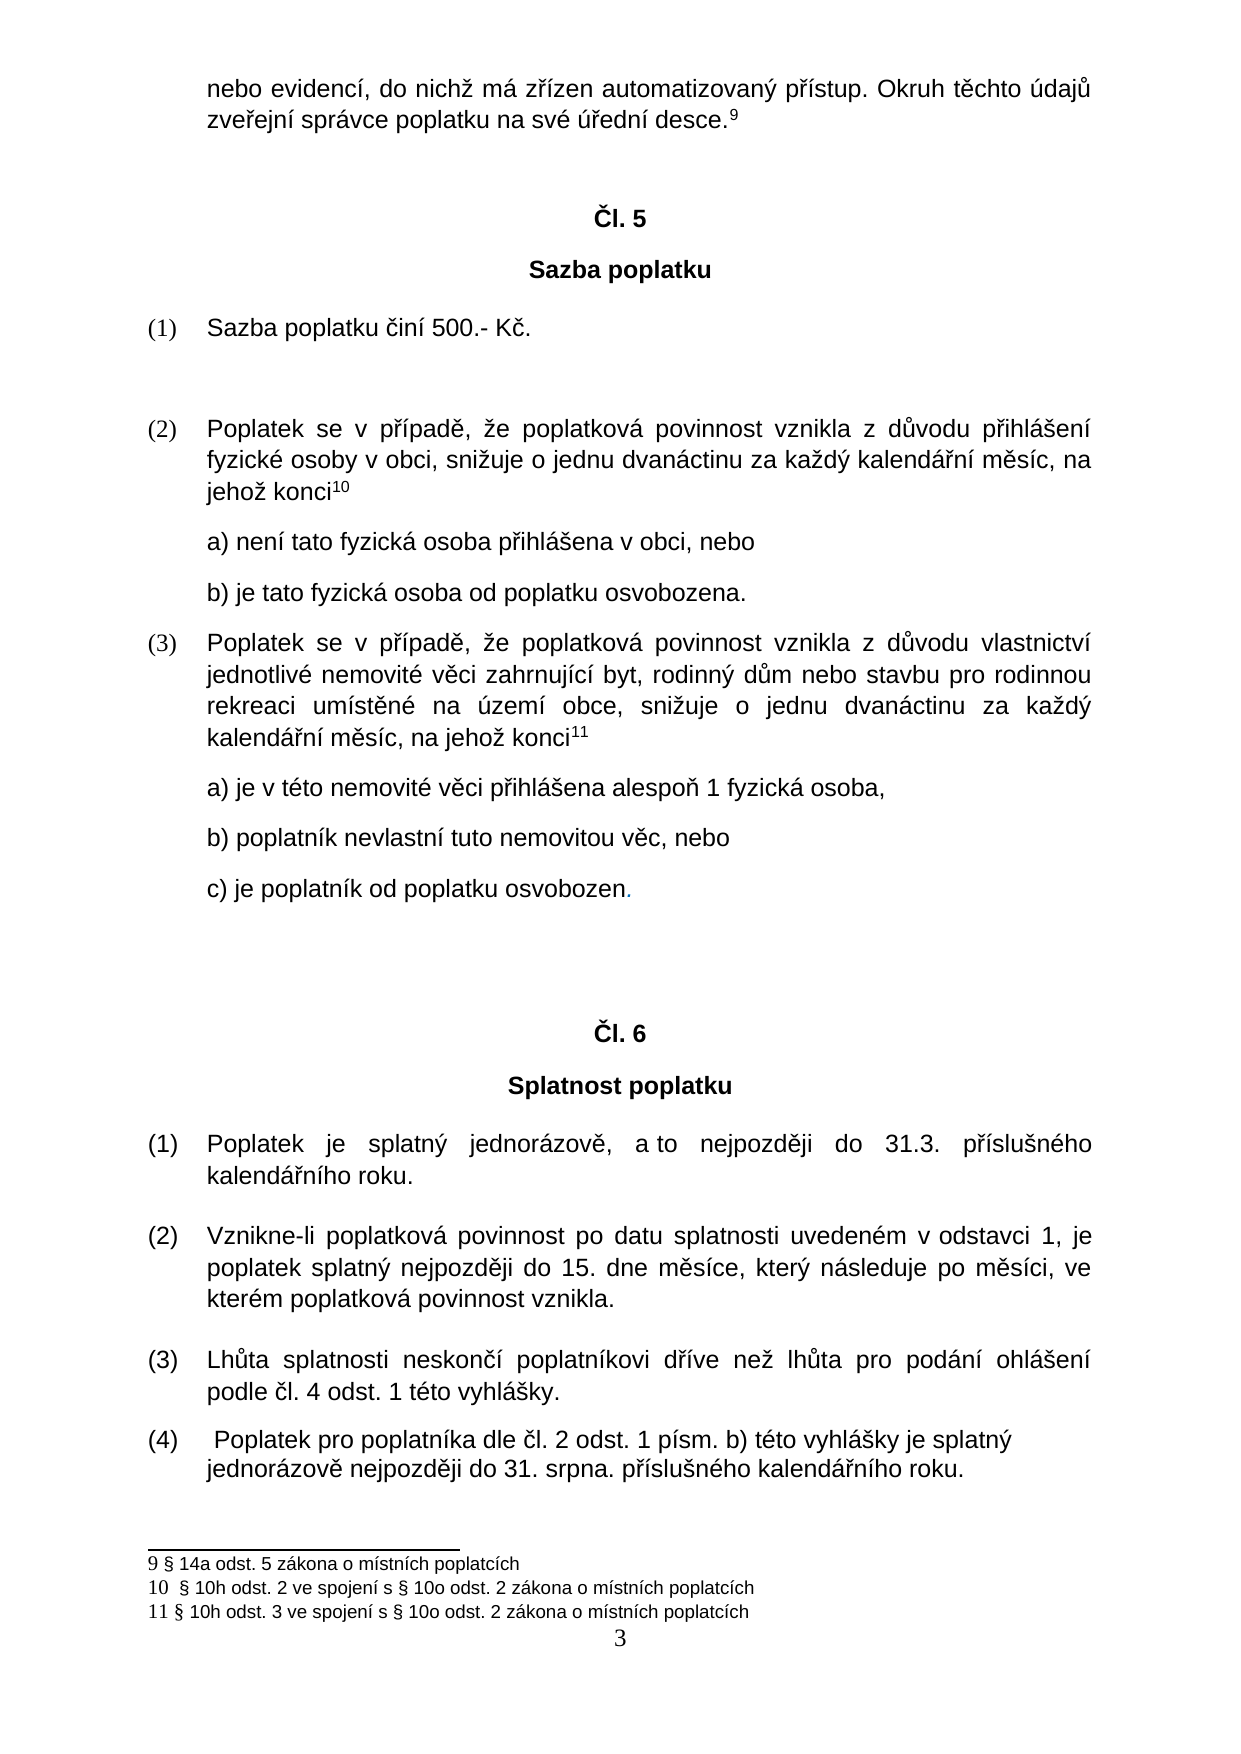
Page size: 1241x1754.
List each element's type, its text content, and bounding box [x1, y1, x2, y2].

list Lhůta splatnosti neskončí poplatníkovi dříve než lhůta pro podání ohlášení podle čl. 4 odst. 1 této vyhlášky. [148, 1345, 1093, 1406]
list Poplatek se v případě, že poplatková povinnost vznikla z důvodu vlastnictví jednotlivé nemovité věci zahrnující byt, rodinný dům nebo stavbu pro rodinnou rekreaci umístěné na území obce, snižuje o jednu dvanáctinu za každý kalendářní měsíc, na jehož konci [148, 628, 1093, 752]
list § 10h odst. 2 ve spojení s § 10o odst. 2 zákona o místních poplatcích [148, 1574, 1093, 1599]
text a) je v této nemovité věci přihlášena alespoň 1 fyzická osoba, [207, 773, 1093, 802]
text b) poplatník nevlastní tuto nemovitou věc, nebo [207, 823, 1093, 852]
list Poplatek se v případě, že poplatková povinnost vznikla z důvodu přihlášení fyzické osoby v obci, snižuje o jednu dvanáctinu za každý kalendářní měsíc, na jehož konci [148, 414, 1093, 506]
list Vznikne-li poplatková povinnost po datu splatnosti uvedeném v odstavci 1, je poplatek splatný nejpozději do 15. dne měsíce, který následuje po měsíci, ve kterém poplatková povinnost vznikla. [148, 1221, 1093, 1313]
list § 14a odst. 5 zákona o místních poplatcích [148, 1551, 1093, 1574]
text a) není tato fyzická osoba přihlášena v obci, nebo [207, 527, 1093, 556]
text Sazba poplatku [148, 255, 1093, 284]
text Čl. 5 [148, 203, 1093, 232]
list Poplatek je splatný jednorázově, a to nejpozději do 31.3. příslušného kalendářního roku. [148, 1129, 1093, 1189]
list nebo evidencí, do nichž má zřízen automatizovaný přístup. Okruh těchto údajů zveřejní správce poplatku na své úřední desce. [148, 74, 1093, 134]
text b) je tato fyzická osoba od poplatku osvobozena. [207, 578, 1093, 606]
text c) je poplatník od poplatku osvobozen. [207, 874, 1093, 902]
list Sazba poplatku činí 500.- Kč. [148, 313, 1093, 342]
text Čl. 6 [148, 1019, 1093, 1048]
list Poplatek pro poplatníka dle čl. 2 odst. 1 písm. b) této vyhlášky je splatný jednorázově nejpozději do 31. srpna. příslušného kalendářního roku. [148, 1425, 1093, 1482]
text Splatnost poplatku [148, 1071, 1093, 1100]
list § 10h odst. 3 ve spojení s § 10o odst. 2 zákona o místních poplatcích [148, 1599, 1093, 1623]
